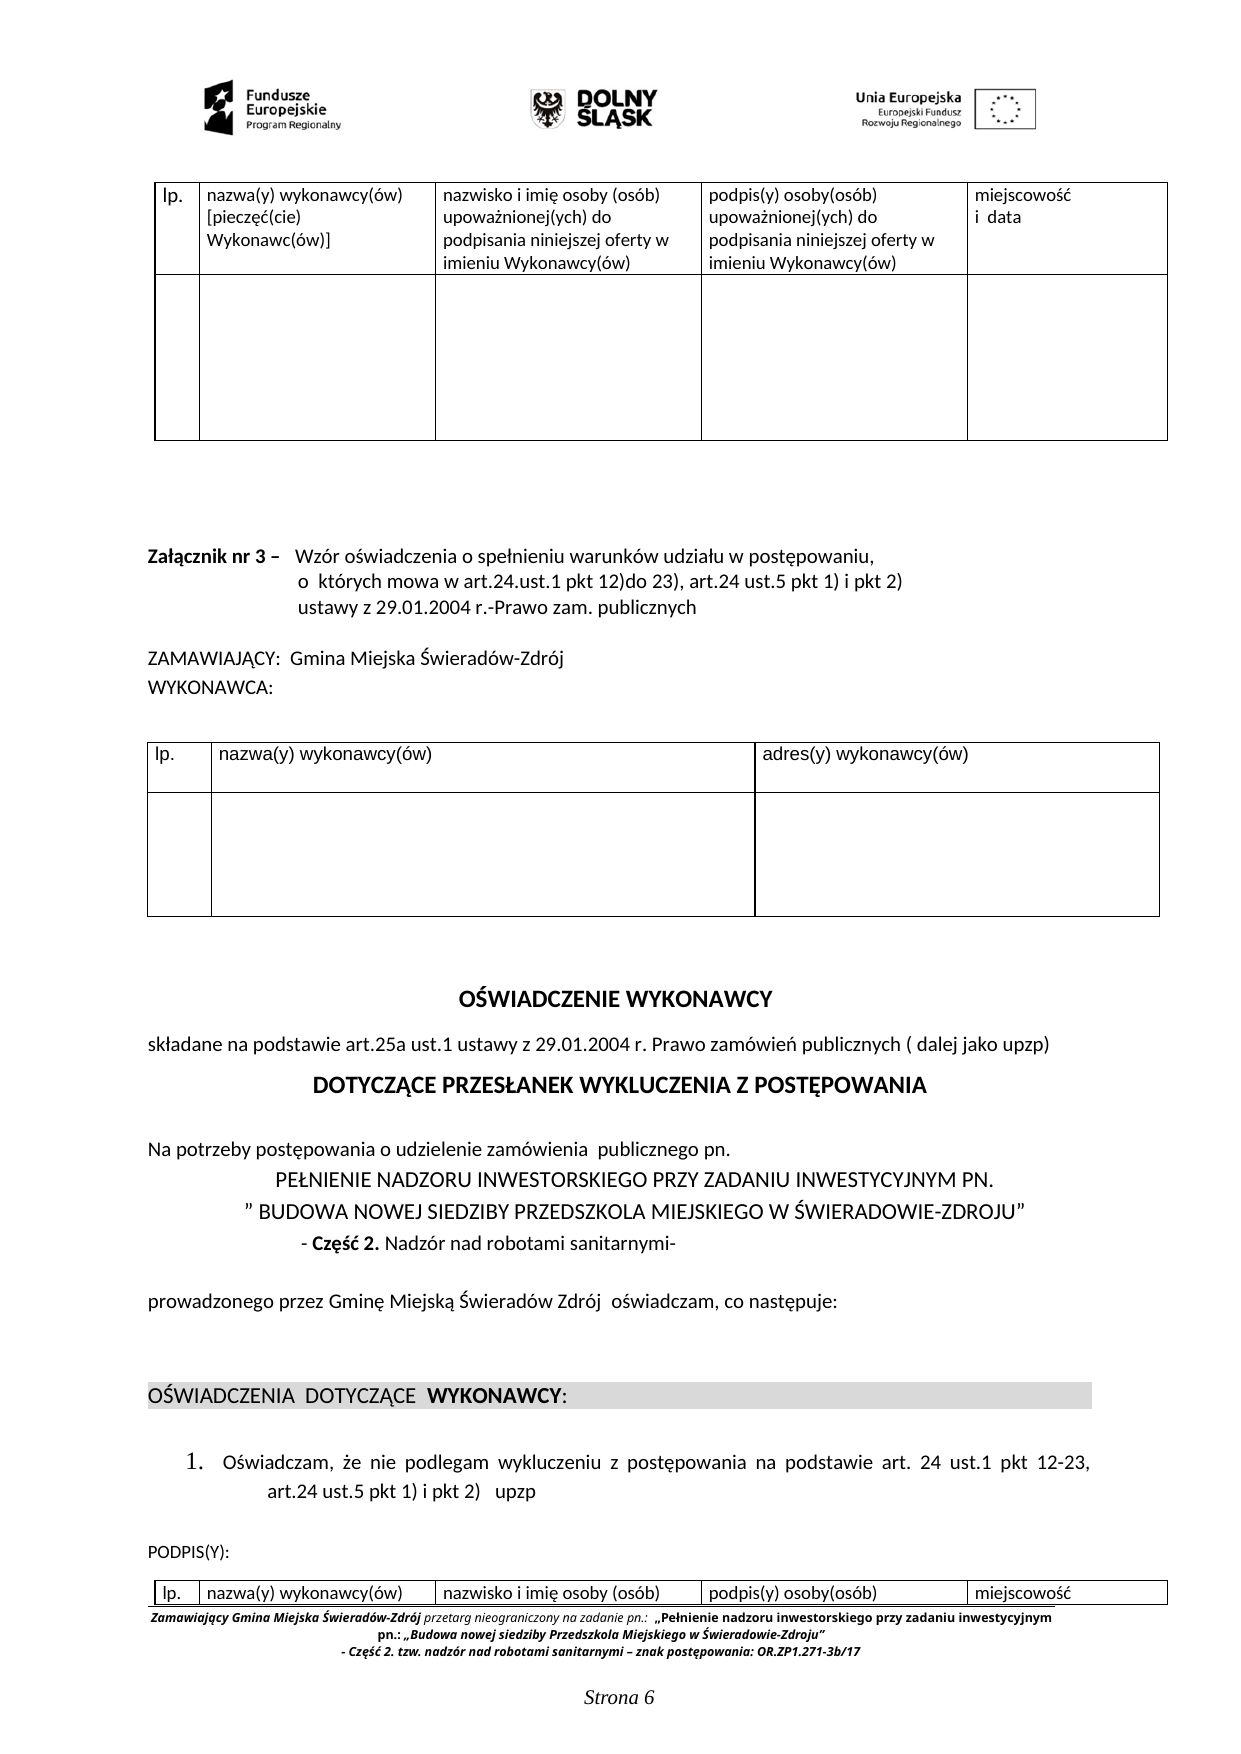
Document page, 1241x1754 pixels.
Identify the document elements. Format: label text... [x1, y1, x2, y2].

text Załącznik nr 3 – Wzór oświadczenia o spełnieniu warunków udziału w postępowaniu, [148, 543, 1092, 568]
table_cell [756, 793, 1159, 916]
text WYKONAWCA: [148, 674, 1092, 699]
table_cell [968, 275, 1167, 440]
table_header lp. [148, 743, 211, 792]
text ” BUDOWA NOWEJ SIEDZIBY PRZEDSZKOLA MIEJSKIEGO W ŚWIERADOWIE-ZDROJU” [148, 1197, 1122, 1226]
text Na potrzeby postępowania o udzielenie zamówienia publicznego pn. [148, 1136, 1092, 1162]
list Oświadczam, że nie podlegam wykluczeniu z postępowania na podstawie art. 24 ust.1 pkt 12-23, art.24 ust.5 pkt 1) i pkt 2) upzp [185, 1446, 1092, 1504]
text PODPIS(Y): [148, 1540, 1092, 1563]
text - Część 2. Nadzór nad robotami sanitarnymi- [148, 1230, 1092, 1255]
table_header nazwa(y) wykonawcy(ów) [pieczęć(cie) Wykonawc(ów)] [200, 183, 435, 274]
table_header adres(y) wykonawcy(ów) [756, 743, 1159, 792]
table_cell [156, 275, 199, 440]
table_header podpis(y) osoby(osób) [702, 1581, 967, 1604]
table_header nazwa(y) wykonawcy(ów) [212, 743, 754, 792]
text prowadzonego przez Gminę Miejską Świeradów Zdrój oświadczam, co następuje: [148, 1288, 1092, 1313]
table_cell [200, 275, 435, 440]
text PEŁNIENIE NADZORU INWESTORSKIEGO PRZY ZADANIU INWESTYCYJNYM PN. [148, 1165, 1122, 1193]
table_header miejscowość [968, 1581, 1167, 1604]
text ZAMAWIAJĄCY: Gmina Miejska Świeradów-Zdrój [148, 645, 1092, 670]
table_header lp. [156, 1581, 199, 1604]
text OŚWIADCZENIA DOTYCZĄCE WYKONAWCY: [148, 1382, 1092, 1409]
table_cell [212, 793, 754, 916]
table_cell [702, 275, 967, 440]
text o których mowa w art.24.ust.1 pkt 12)do 23), art.24 ust.5 pkt 1) i pkt 2) [148, 568, 1092, 594]
table_header lp. [156, 183, 199, 274]
text DOTYCZĄCE PRZESŁANEK WYKLUCZENIA Z POSTĘPOWANIA [148, 1069, 1092, 1099]
table_cell [148, 793, 211, 916]
table_cell [436, 275, 701, 440]
table_header nazwisko i imię osoby (osób) [436, 1581, 701, 1604]
text ustawy z 29.01.2004 r.-Prawo zam. publicznych [148, 594, 1092, 619]
table_header nazwa(y) wykonawcy(ów) [200, 1581, 435, 1604]
table_header miejscowość i data [968, 183, 1167, 274]
table_header nazwisko i imię osoby (osób) upoważnionej(ych) do podpisania niniejszej oferty w imieniu Wykonawcy(ów) [436, 183, 701, 274]
text OŚWIADCZENIE WYKONAWCY [148, 983, 1092, 1013]
table_header podpis(y) osoby(osób) upoważnionej(ych) do podpisania niniejszej oferty w imieniu Wykonawcy(ów) [702, 183, 967, 274]
text składane na podstawie art.25a ust.1 ustawy z 29.01.2004 r. Prawo zamówień publicznych ( dalej jako upzp) [148, 1031, 1092, 1057]
